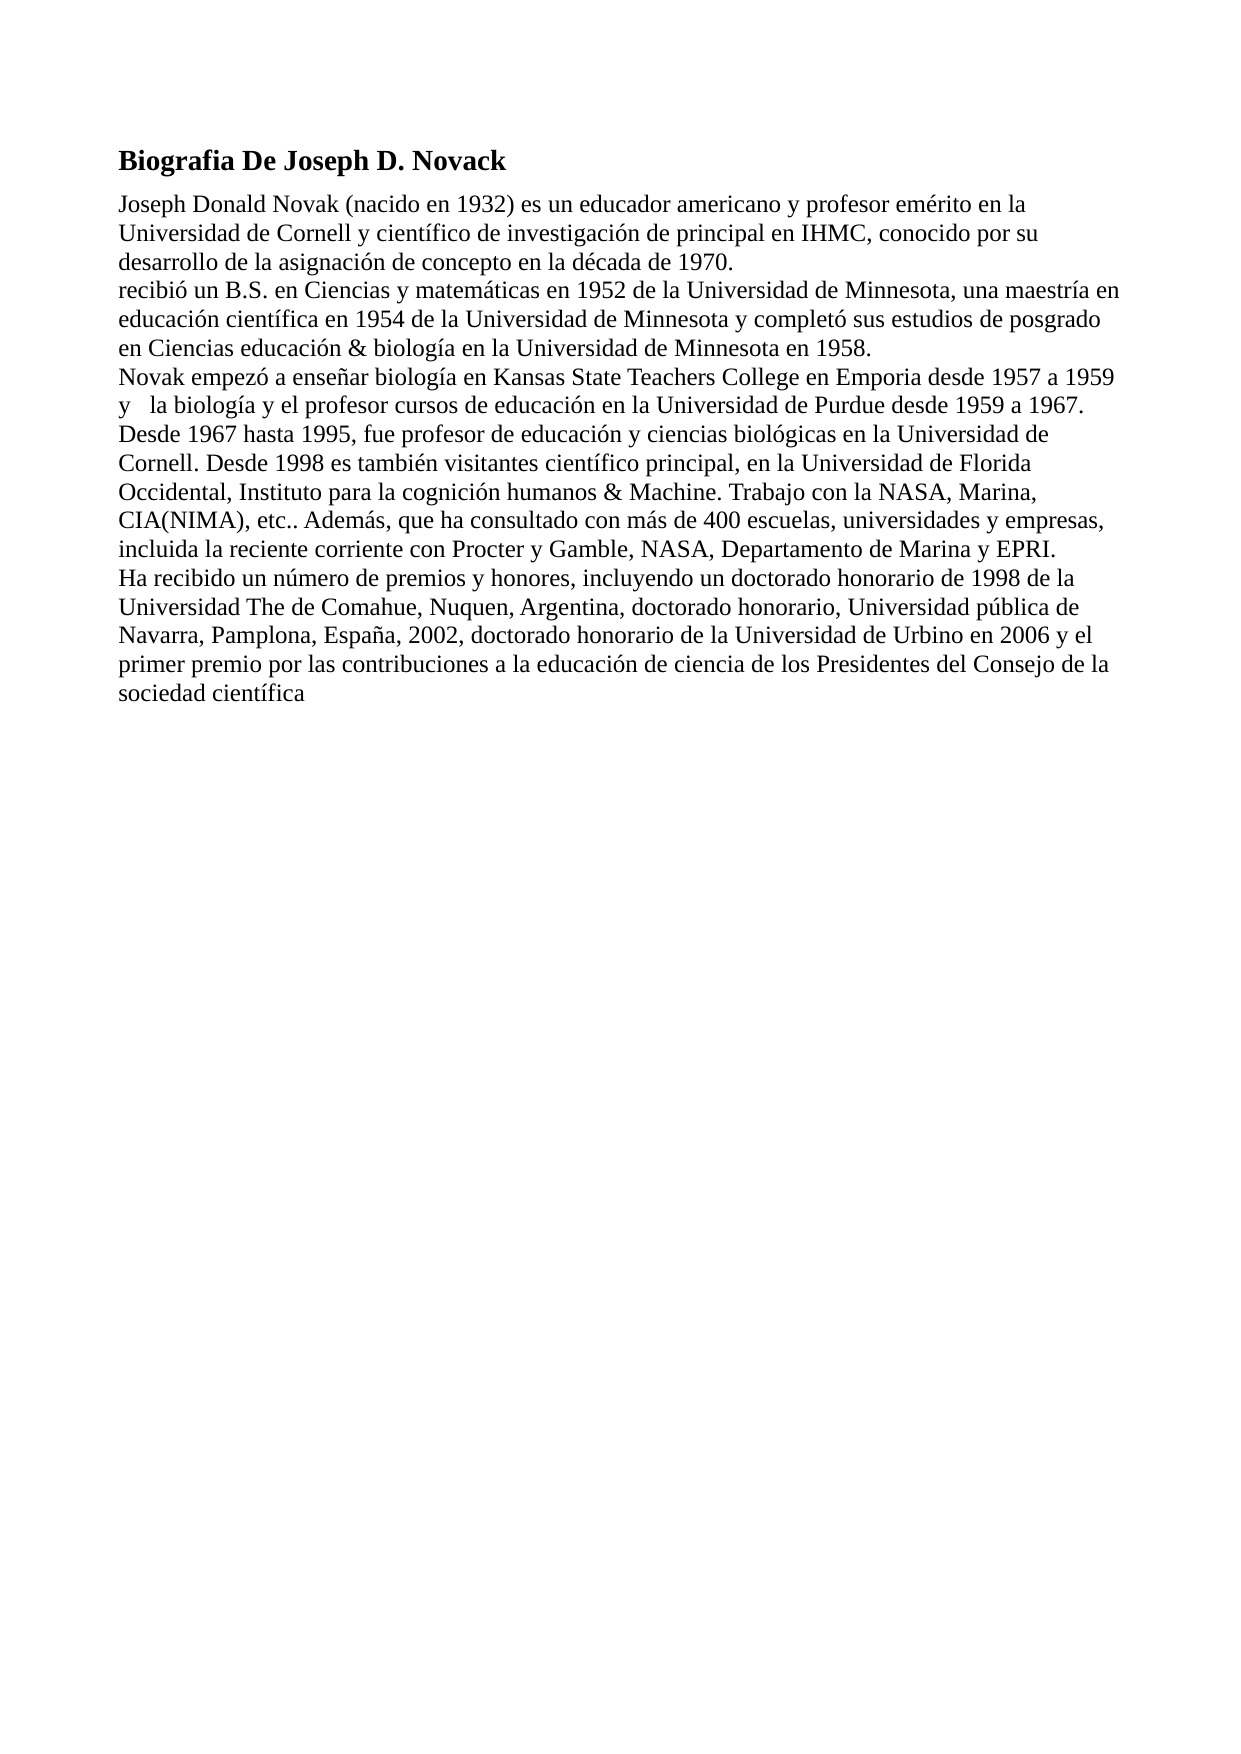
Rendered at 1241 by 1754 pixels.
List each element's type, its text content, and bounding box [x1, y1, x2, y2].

subtitle Biografia De Joseph D. Novack [118, 143, 1122, 177]
text Joseph Donald Novak (nacido en 1932) es un educador americano y profesor emérito en la Universidad de Cornell y científico de investigación de principal en IHMC, conocido por su desarrollo de la asignación de concepto en la década de 1970. recibió un B.S. en Ciencias y matemáticas en 1952 de la Universidad de Minnesota, una maestría en educación científica en 1954 de la Universidad de Minnesota y completó sus estudios de posgrado en Ciencias educación & biología en la Universidad de Minnesota en 1958. Novak empezó a enseñar biología en Kansas State Teachers College en Emporia desde 1957 a 1959 y la biología y el profesor cursos de educación en la Universidad de Purdue desde 1959 a 1967. Desde 1967 hasta 1995, fue profesor de educación y ciencias biológicas en la Universidad de Cornell. Desde 1998 es también visitantes científico principal, en la Universidad de Florida Occidental, Instituto para la cognición humanos & Machine. Trabajo con la NASA, Marina, CIA(NIMA), etc.. Además, que ha consultado con más de 400 escuelas, universidades y empresas, incluida la reciente corriente con Procter y Gamble, NASA, Departamento de Marina y EPRI. Ha recibido un número de premios y honores, incluyendo un doctorado honorario de 1998 de la Universidad The de Comahue, Nuquen, Argentina, doctorado honorario, Universidad pública de Navarra, Pamplona, España, 2002, doctorado honorario de la Universidad de Urbino en 2006 y el primer premio por las contribuciones a la educación de ciencia de los Presidentes del Consejo de la sociedad científica [118, 189, 1122, 707]
